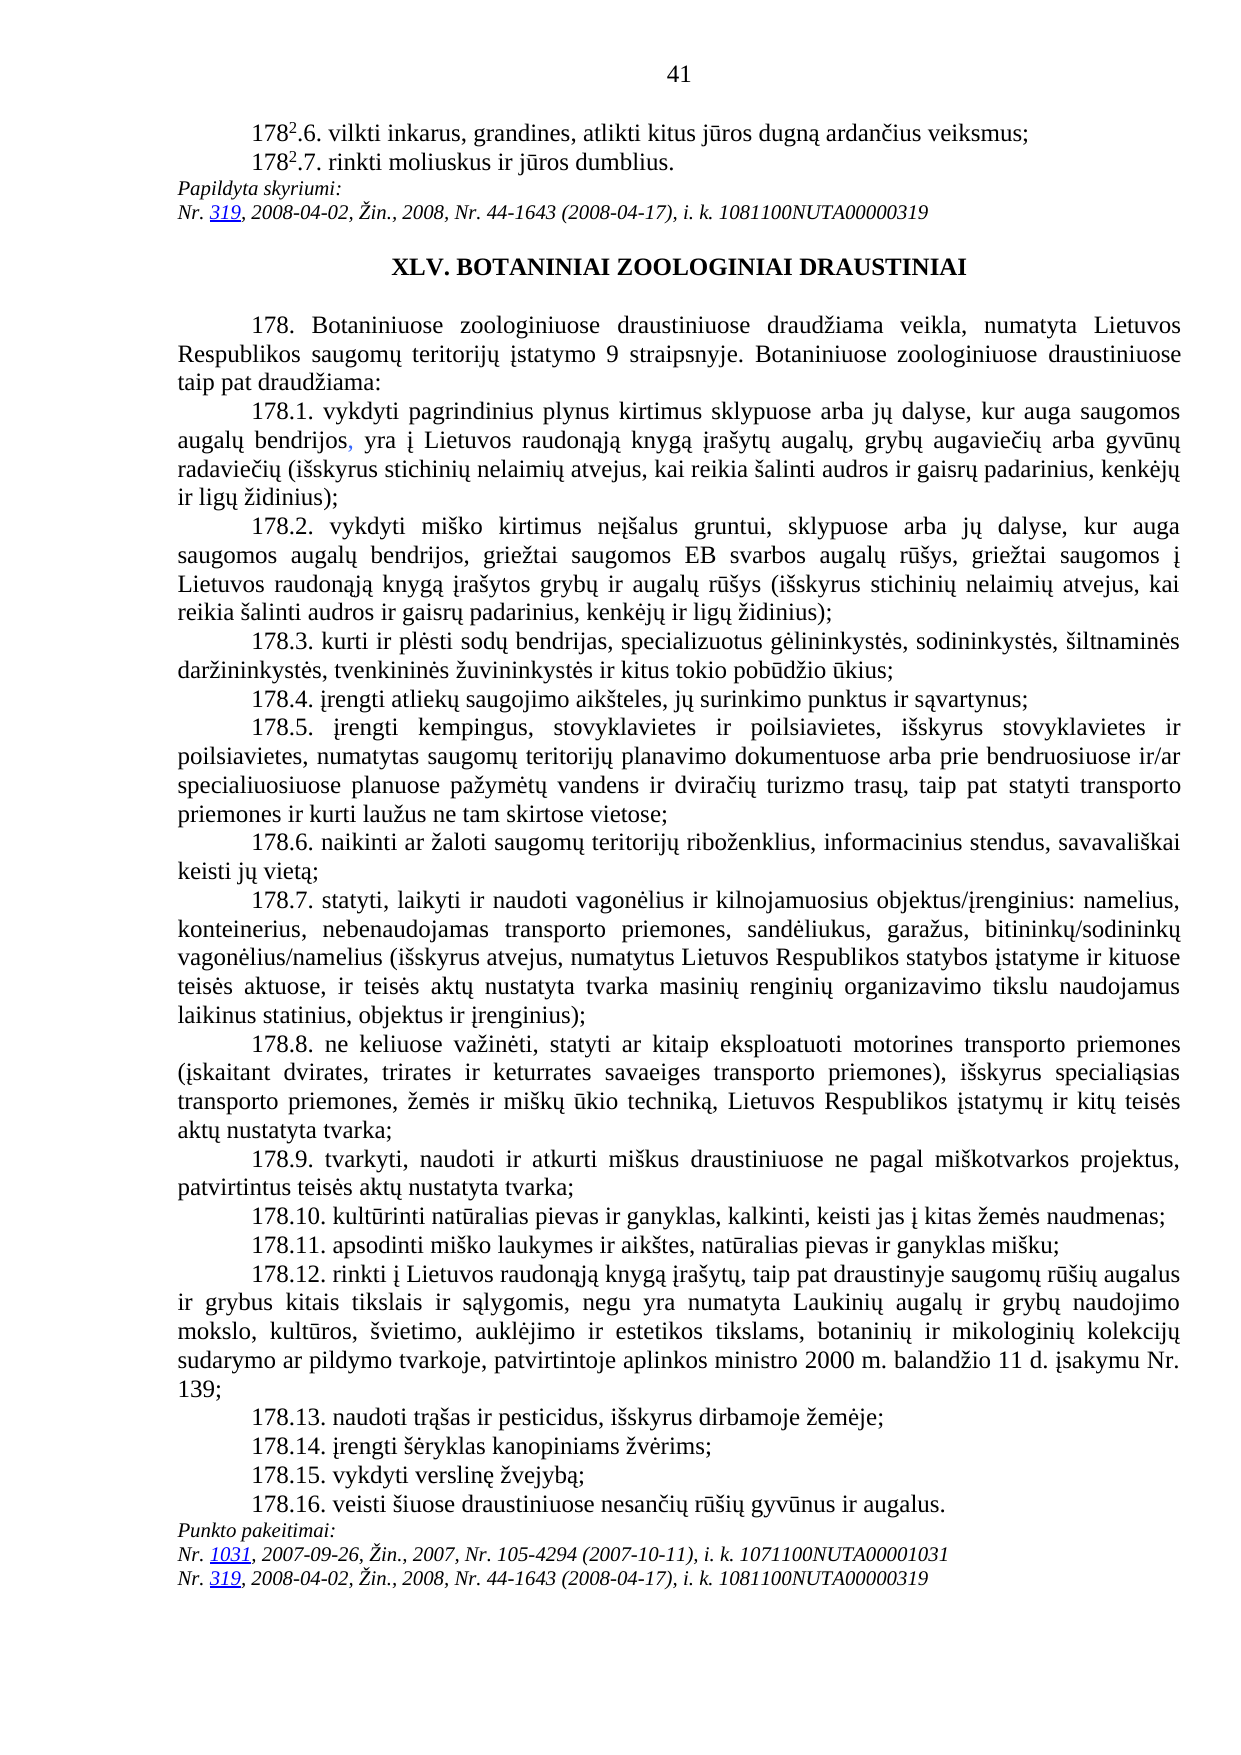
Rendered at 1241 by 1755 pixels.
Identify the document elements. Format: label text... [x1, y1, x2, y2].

text 178.7. statyti, laikyti ir naudoti vagonėlius ir kilnojamuosius objektus/įrenginius: namelius, konteinerius, nebenaudojamas transporto priemones, sandėliukus, garažus, bitininkų/sodininkų vagonėlius/namelius (išskyrus atvejus, numatytus Lietuvos Respublikos statybos įstatyme ir kituose teisės aktuose, ir teisės aktų nustatyta tvarka masinių renginių organizavimo tikslu naudojamus laikinus statinius, objektus ir įrenginius); [177, 885, 1181, 1029]
text 178.11. apsodinti miško laukymes ir aikštes, natūralias pievas ir ganyklas mišku; [177, 1230, 1181, 1259]
text XLV. BOTANINIAI ZOOLOGINIAI DRAUSTINIAI [177, 252, 1181, 281]
text Papildyta skyriumi: [177, 176, 1181, 200]
text Punkto pakeitimai: [177, 1517, 1181, 1542]
text 178.12. rinkti į Lietuvos raudonąją knygą įrašytų, taip pat draustinyje saugomų rūšių augalus ir grybus kitais tikslais ir sąlygomis, negu yra numatyta Laukinių augalų ir grybų naudojimo mokslo, kultūros, švietimo, auklėjimo ir estetikos tikslams, botaninių ir mikologinių kolekcijų sudarymo ar pildymo tvarkoje, patvirtintoje aplinkos ministro 2000 m. balandžio 11 d. įsakymu Nr. 139; [177, 1259, 1181, 1402]
text 178. Botaniniuose zoologiniuose draustiniuose draudžiama veikla, numatyta Lietuvos Respublikos saugomų teritorijų įstatymo 9 straipsnyje. Botaniniuose zoologiniuose draustiniuose taip pat draudžiama: [177, 310, 1181, 396]
text Nr. 1031, 2007-09-26, Žin., 2007, Nr. 105-4294 (2007-10-11), i. k. 1071100NUTA00001031 [177, 1542, 1181, 1566]
text 178.14. įrengti šėryklas kanopiniams žvėrims; [177, 1431, 1181, 1460]
text 178.6. naikinti ar žaloti saugomų teritorijų riboženklius, informacinius stendus, savavališkai keisti jų vietą; [177, 827, 1181, 885]
text 178.3. kurti ir plėsti sodų bendrijas, specializuotus gėlininkystės, sodininkystės, šiltnaminės daržininkystės, tvenkininės žuvininkystės ir kitus tokio pobūdžio ūkius; [177, 626, 1181, 684]
text 178.16. veisti šiuose draustiniuose nesančių rūšių gyvūnus ir augalus. [177, 1489, 1181, 1517]
text 1782.7. rinkti moliuskus ir jūros dumblius. [177, 147, 1181, 176]
text 178.5. įrengti kempingus, stovyklavietes ir poilsiavietes, išskyrus stovyklavietes ir poilsiavietes, numatytas saugomų teritorijų planavimo dokumentuose arba prie bendruosiuose ir/ar specialiuosiuose planuose pažymėtų vandens ir dviračių turizmo trasų, taip pat statyti transporto priemones ir kurti laužus ne tam skirtose vietose; [177, 712, 1181, 827]
text 178.10. kultūrinti natūralias pievas ir ganyklas, kalkinti, keisti jas į kitas žemės naudmenas; [177, 1201, 1181, 1230]
text 178.8. ne keliuose važinėti, statyti ar kitaip eksploatuoti motorines transporto priemones (įskaitant dvirates, trirates ir keturrates savaeiges transporto priemones), išskyrus specialiąsias transporto priemones, žemės ir miškų ūkio techniką, Lietuvos Respublikos įstatymų ir kitų teisės aktų nustatyta tvarka; [177, 1029, 1181, 1144]
text Nr. 319, 2008-04-02, Žin., 2008, Nr. 44-1643 (2008-04-17), i. k. 1081100NUTA00000319 [177, 1566, 1181, 1590]
text 178.9. tvarkyti, naudoti ir atkurti miškus draustiniuose ne pagal miškotvarkos projektus, patvirtintus teisės aktų nustatyta tvarka; [177, 1144, 1181, 1201]
text 1782.6. vilkti inkarus, grandines, atlikti kitus jūros dugną ardančius veiksmus; [177, 118, 1181, 147]
text 178.13. naudoti trąšas ir pesticidus, išskyrus dirbamoje žemėje; [177, 1402, 1181, 1431]
text 178.15. vykdyti verslinę žvejybą; [177, 1460, 1181, 1489]
text 178.2. vykdyti miško kirtimus neįšalus gruntui, sklypuose arba jų dalyse, kur auga saugomos augalų bendrijos, griežtai saugomos EB svarbos augalų rūšys, griežtai saugomos į Lietuvos raudonąją knygą įrašytos grybų ir augalų rūšys (išskyrus stichinių nelaimių atvejus, kai reikia šalinti audros ir gaisrų padarinius, kenkėjų ir ligų židinius); [177, 511, 1181, 626]
text 178.4. įrengti atliekų saugojimo aikšteles, jų surinkimo punktus ir sąvartynus; [177, 684, 1181, 712]
text 178.1. vykdyti pagrindinius plynus kirtimus sklypuose arba jų dalyse, kur auga saugomos augalų bendrijos, yra į Lietuvos raudonąją knygą įrašytų augalų, grybų augaviečių arba gyvūnų radaviečių (išskyrus stichinių nelaimių atvejus, kai reikia šalinti audros ir gaisrų padarinius, kenkėjų ir ligų židinius); [177, 396, 1181, 511]
text Nr. 319, 2008-04-02, Žin., 2008, Nr. 44-1643 (2008-04-17), i. k. 1081100NUTA00000319 [177, 200, 1181, 224]
